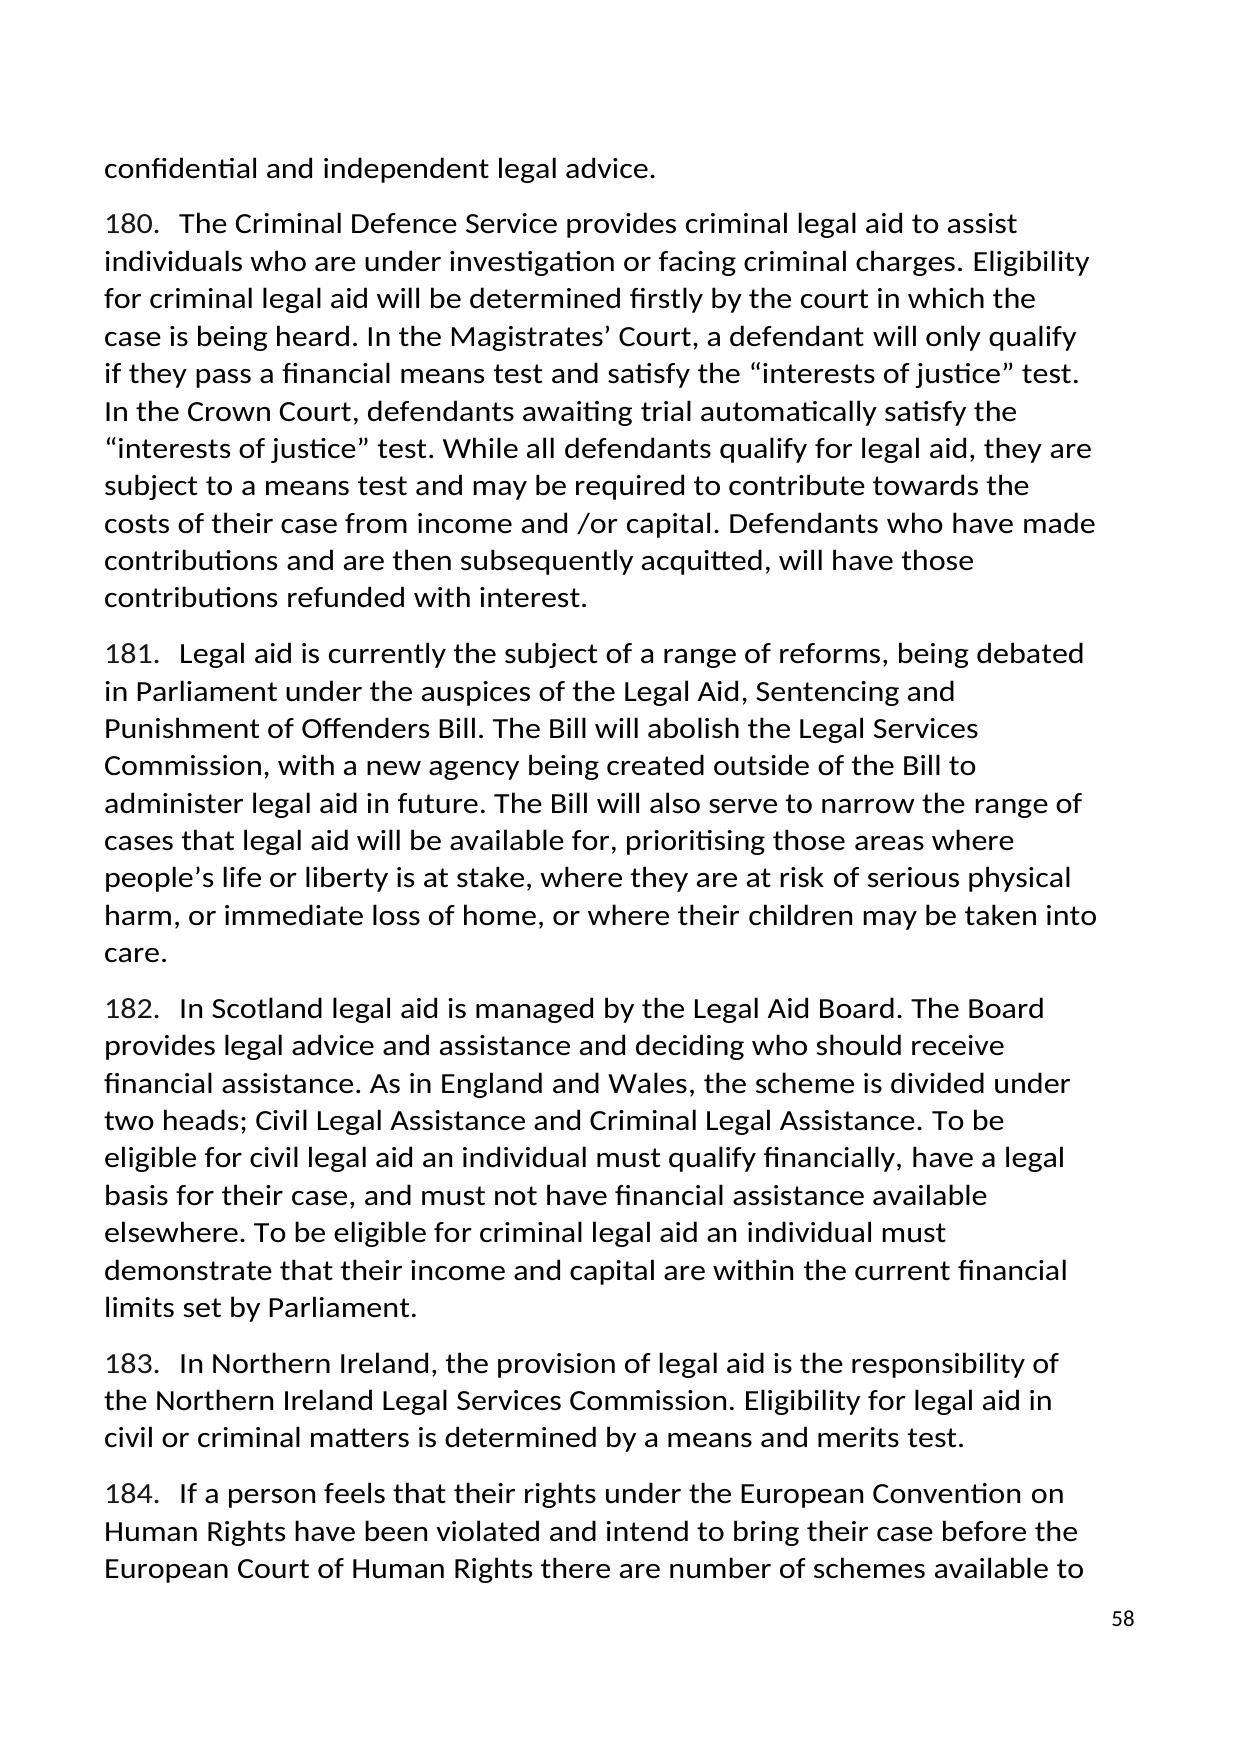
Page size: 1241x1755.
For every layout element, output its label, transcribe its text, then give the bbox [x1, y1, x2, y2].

list Legal aid is currently the subject of a range of reforms, being debated in Parliament under the auspices of the Legal Aid, Sentencing and Punishment of Offenders Bill. The Bill will abolish the Legal Services Commission, with a new agency being created outside of the Bill to administer legal aid in future. The Bill will also serve to narrow the range of cases that legal aid will be available for, prioritising those areas where people’s life or liberty is at stake, where they are at risk of serious physical harm, or immediate loss of home, or where their children may be taken into care. [104, 635, 1097, 970]
list If a person feels that their rights under the European Convention on Human Rights have been violated and intend to bring their case before the European Court of Human Rights there are number of schemes available to [104, 1475, 1097, 1586]
list confidential and independent legal advice. [104, 150, 1097, 186]
list In Northern Ireland, the provision of legal aid is the responsibility of the Northern Ireland Legal Services Commission. Eligibility for legal aid in civil or criminal matters is determined by a means and merits test. [104, 1345, 1097, 1455]
list In Scotland legal aid is managed by the Legal Aid Board. The Board provides legal advice and assistance and deciding who should receive financial assistance. As in England and Wales, the scheme is divided under two heads; Civil Legal Assistance and Criminal Legal Assistance. To be eligible for civil legal aid an individual must qualify financially, have a legal basis for their case, and must not have financial assistance available elsewhere. To be eligible for criminal legal aid an individual must demonstrate that their income and capital are within the current financial limits set by Parliament. [104, 990, 1097, 1325]
list The Criminal Defence Service provides criminal legal aid to assist individuals who are under investigation or facing criminal charges. Eligibility for criminal legal aid will be determined firstly by the court in which the case is being heard. In the Magistrates’ Court, a defendant will only qualify if they pass a financial means test and satisfy the “interests of justice” test. In the Crown Court, defendants awaiting trial automatically satisfy the “interests of justice” test. While all defendants qualify for legal aid, they are subject to a means test and may be required to contribute towards the costs of their case from income and /or capital. Defendants who have made contributions and are then subsequently acquitted, will have those contributions refunded with interest. [104, 206, 1097, 615]
